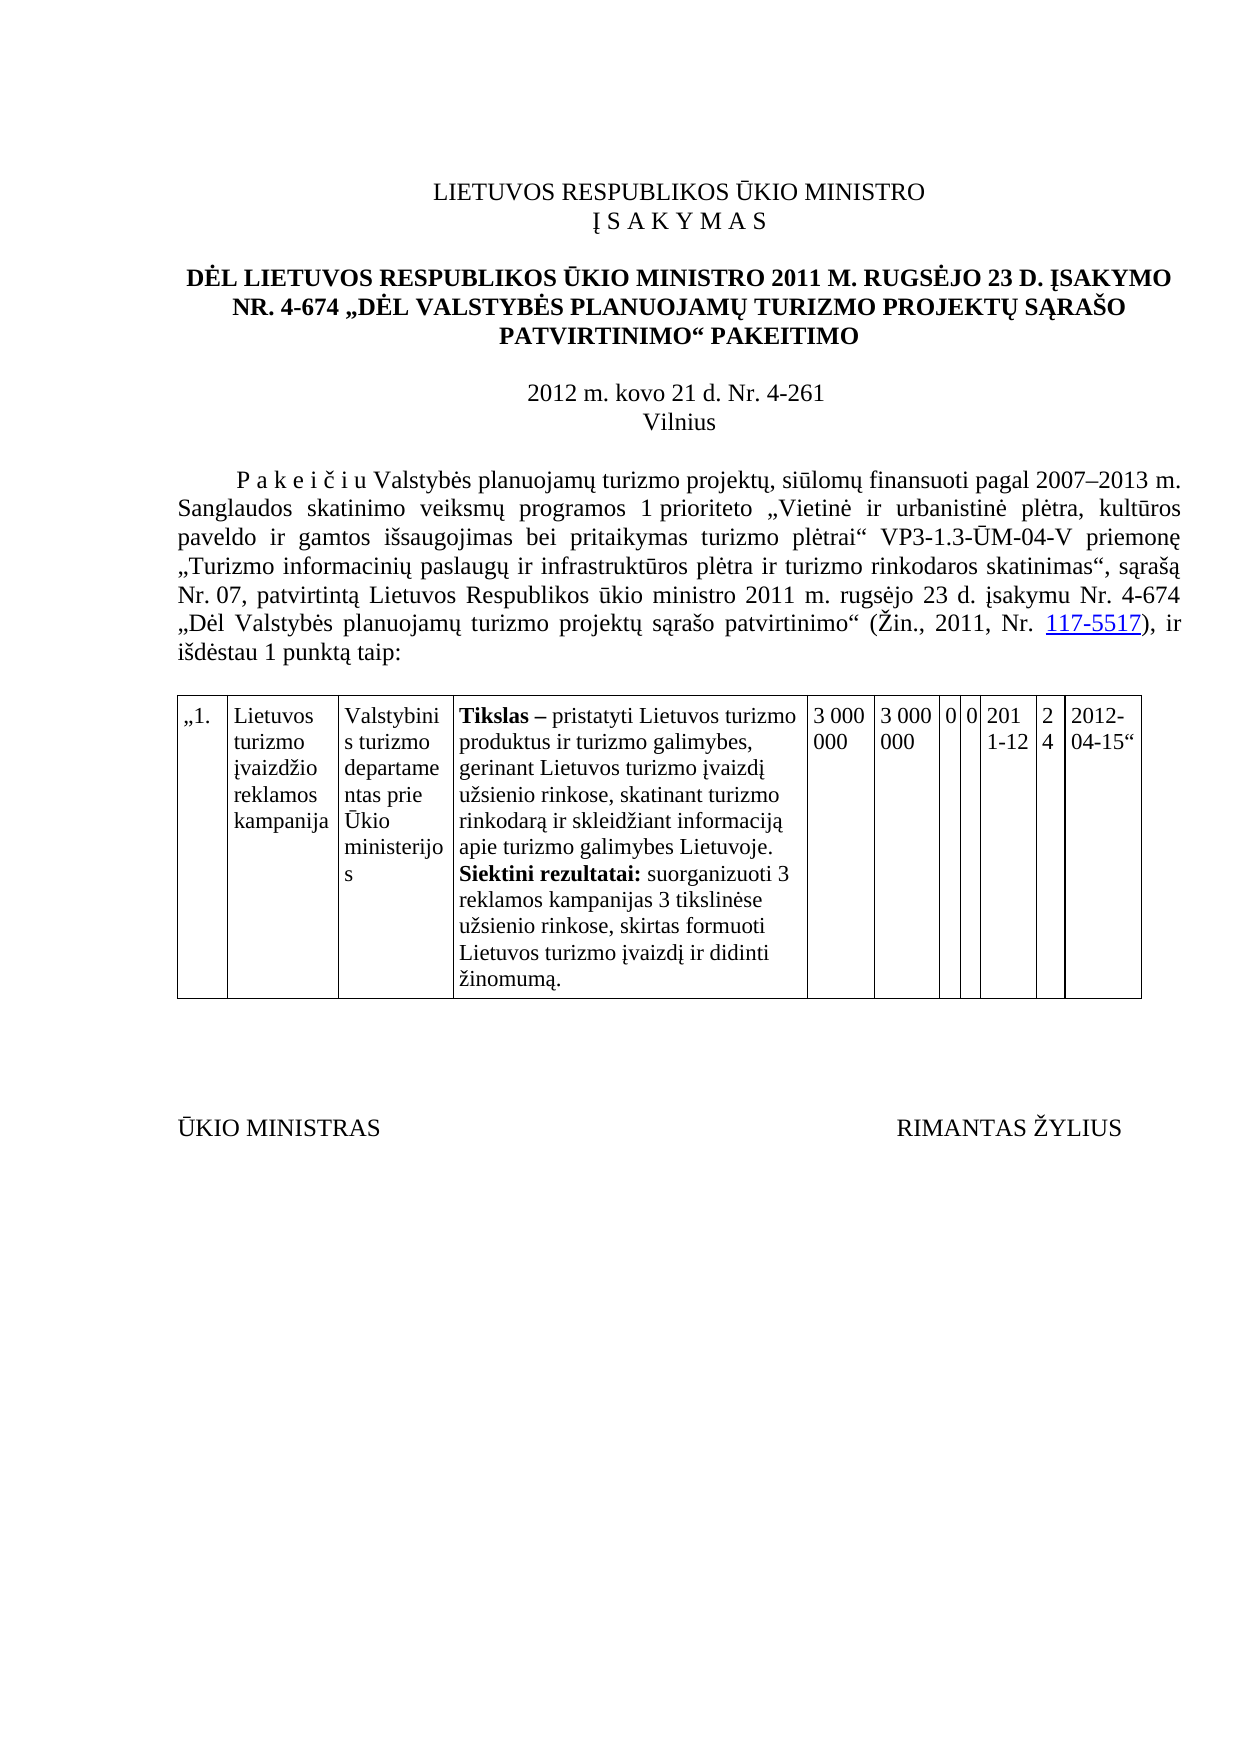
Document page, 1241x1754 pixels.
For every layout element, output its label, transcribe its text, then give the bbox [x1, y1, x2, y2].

text dėl lietuvos respublikos ūkio ministro 2011 m. rugsėjo 23 d. įsakymo nr. 4-674 „DĖL valstybės planuojamų turizmo projektų sąrašO patvirtinimo“ pakeitimo [177, 263, 1181, 350]
table_header 0 [940, 696, 960, 997]
text 2012 m. kovo 21 d. Nr. 4-261 [177, 378, 1181, 407]
table_header 24 [1037, 696, 1064, 997]
text P a k e i č i u Valstybės planuojamų turizmo projektų, siūlomų finansuoti pagal 2007–2013 m. Sanglaudos skatinimo veiksmų programos 1 prioriteto „Vietinė ir urbanistinė plėtra, kultūros paveldo ir gamtos išsaugojimas bei pritaikymas turizmo plėtrai“ VP3-1.3-ŪM-04-V priemonę „Turizmo informacinių paslaugų ir infrastruktūros plėtra ir turizmo rinkodaros skatinimas“, sąrašą Nr. 07, patvirtintą Lietuvos Respublikos ūkio ministro 2011 m. rugsėjo 23 d. įsakymu Nr. 4-674 „Dėl Valstybės planuojamų turizmo projektų sąrašo patvirtinimo“ (Žin., 2011, Nr. 117-5517), ir išdėstau 1 punktą taip: [177, 465, 1181, 666]
table_header „1. [178, 696, 227, 997]
table_header 3 000 000 [808, 696, 874, 997]
table_header Lietuvos turizmo įvaizdžio reklamos kampanija [228, 696, 338, 997]
table_header 3 000 000 [875, 696, 939, 997]
text Vilnius [177, 407, 1181, 436]
text Ūkio ministras Rimantas Žylius [177, 1113, 1181, 1142]
table_header Tikslas – pristatyti Lietuvos turizmo produktus ir turizmo galimybes, gerinant Lietuvos turizmo įvaizdį užsienio rinkose, skatinant turizmo rinkodarą ir skleidžiant informaciją apie turizmo galimybes Lietuvoje. Siektini rezultatai: suorganizuoti 3 reklamos kampanijas 3 tikslinėse užsienio rinkose, skirtas formuoti Lietuvos turizmo įvaizdį ir didinti žinomumą. [454, 696, 807, 997]
table_header Valstybinis turizmo departamentas prie Ūkio ministerijos [339, 696, 453, 997]
table_header 0 [961, 696, 980, 997]
table_header 2012-04-15“ [1066, 696, 1141, 997]
table_header 2011-12 [981, 696, 1036, 997]
text LIETUVOS RESPUBLIKOS ŪKIO MINISTRO [177, 177, 1181, 206]
text į s a k y m a s [177, 206, 1181, 235]
